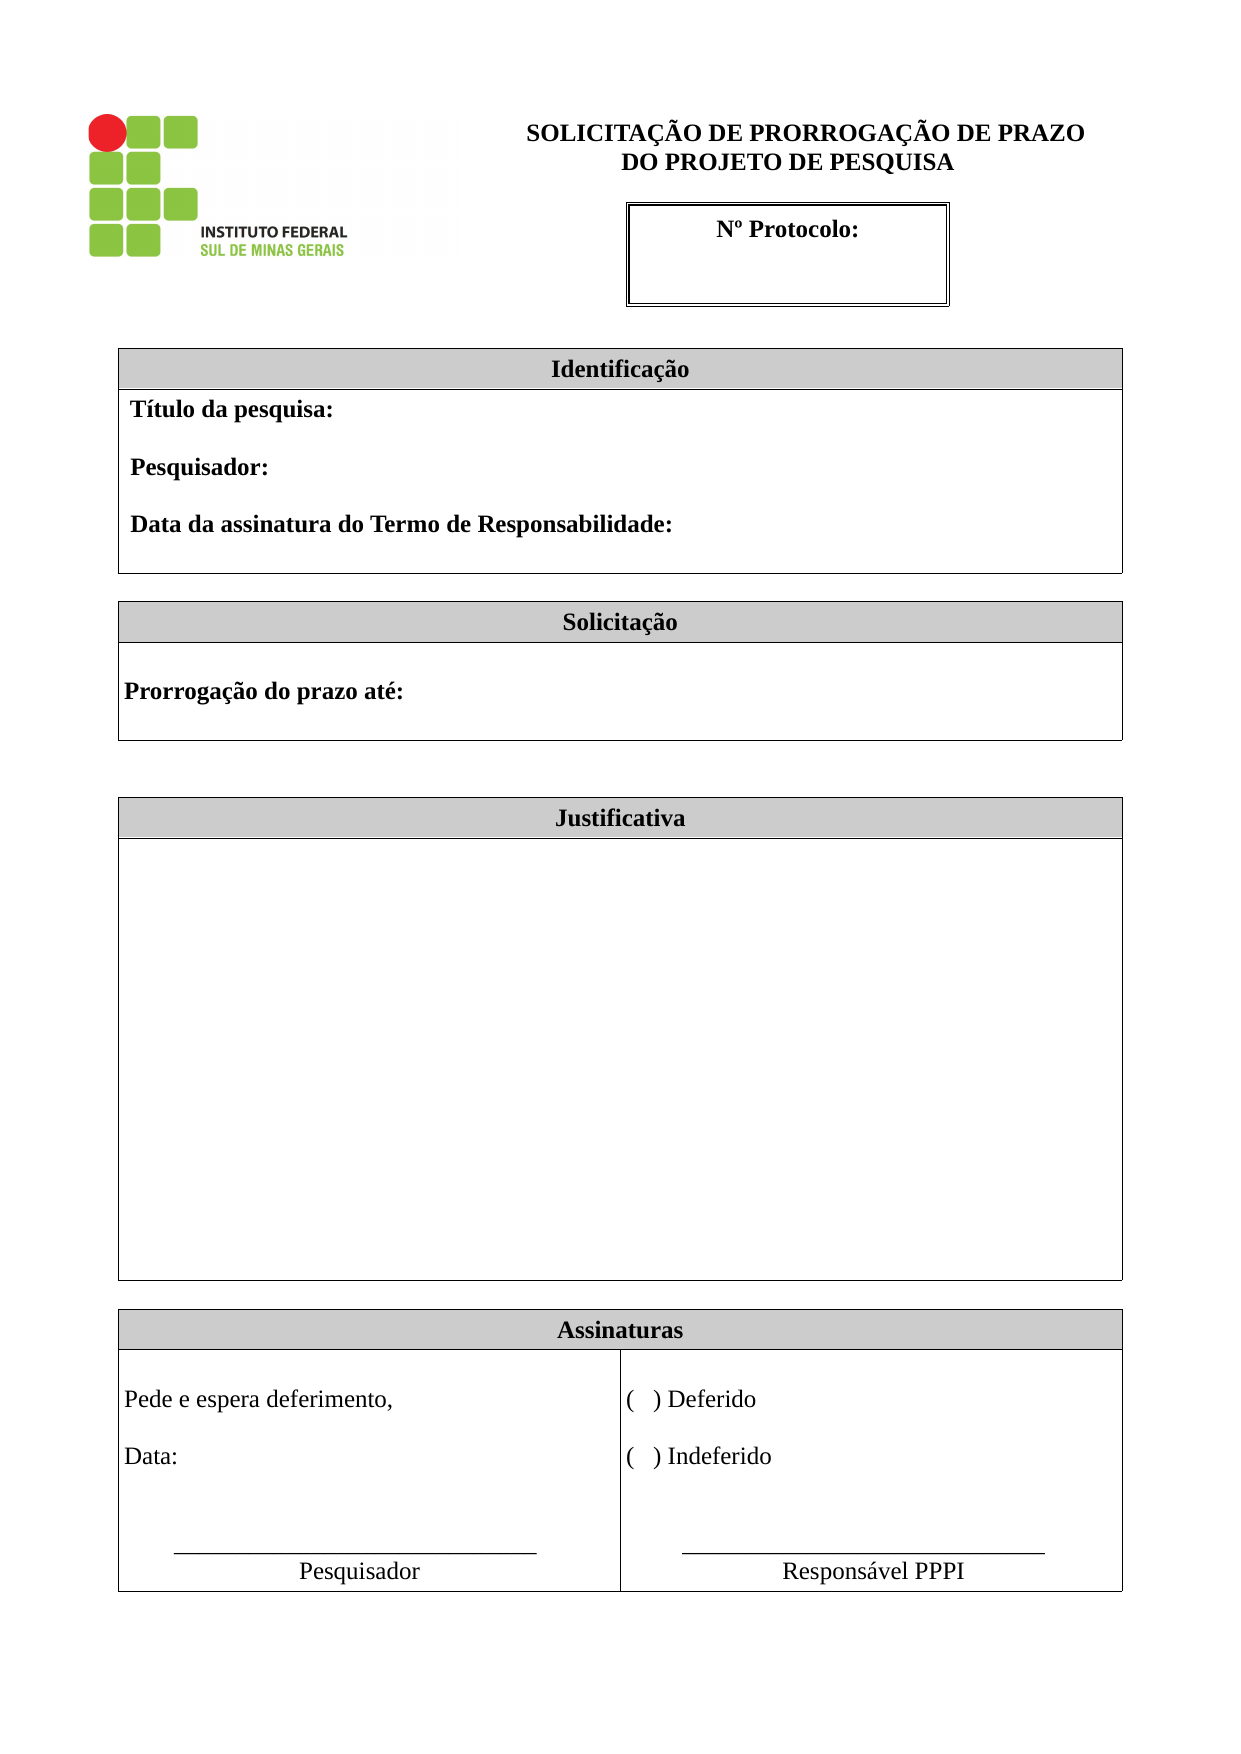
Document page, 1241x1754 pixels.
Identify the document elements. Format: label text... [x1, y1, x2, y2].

table_cell Prorrogação do prazo até: [119, 643, 1122, 739]
table_header Identificação [119, 349, 1122, 388]
table_cell Pede e espera deferimento, Data: _____________________________ Pesquisador [119, 1350, 620, 1591]
table_header Solicitação [119, 602, 1122, 642]
text Nº Protocolo: [638, 214, 937, 243]
table_header Justificativa [119, 798, 1122, 837]
text SOLICITAÇÃO DE PRORROGAÇÃO DE PRAZO [459, 118, 1122, 147]
table_cell ( ) Deferido ( ) Indeferido _____________________________ Responsável PPPI [621, 1350, 1122, 1591]
picture [88, 114, 459, 258]
table_cell [119, 839, 1122, 1280]
table_header Assinaturas [119, 1310, 1122, 1349]
text DO PROJETO DE PESQUISA [459, 147, 1122, 176]
table_cell Título da pesquisa: Pesquisador: Data da assinatura do Termo de Responsabilidade: [119, 390, 1122, 572]
